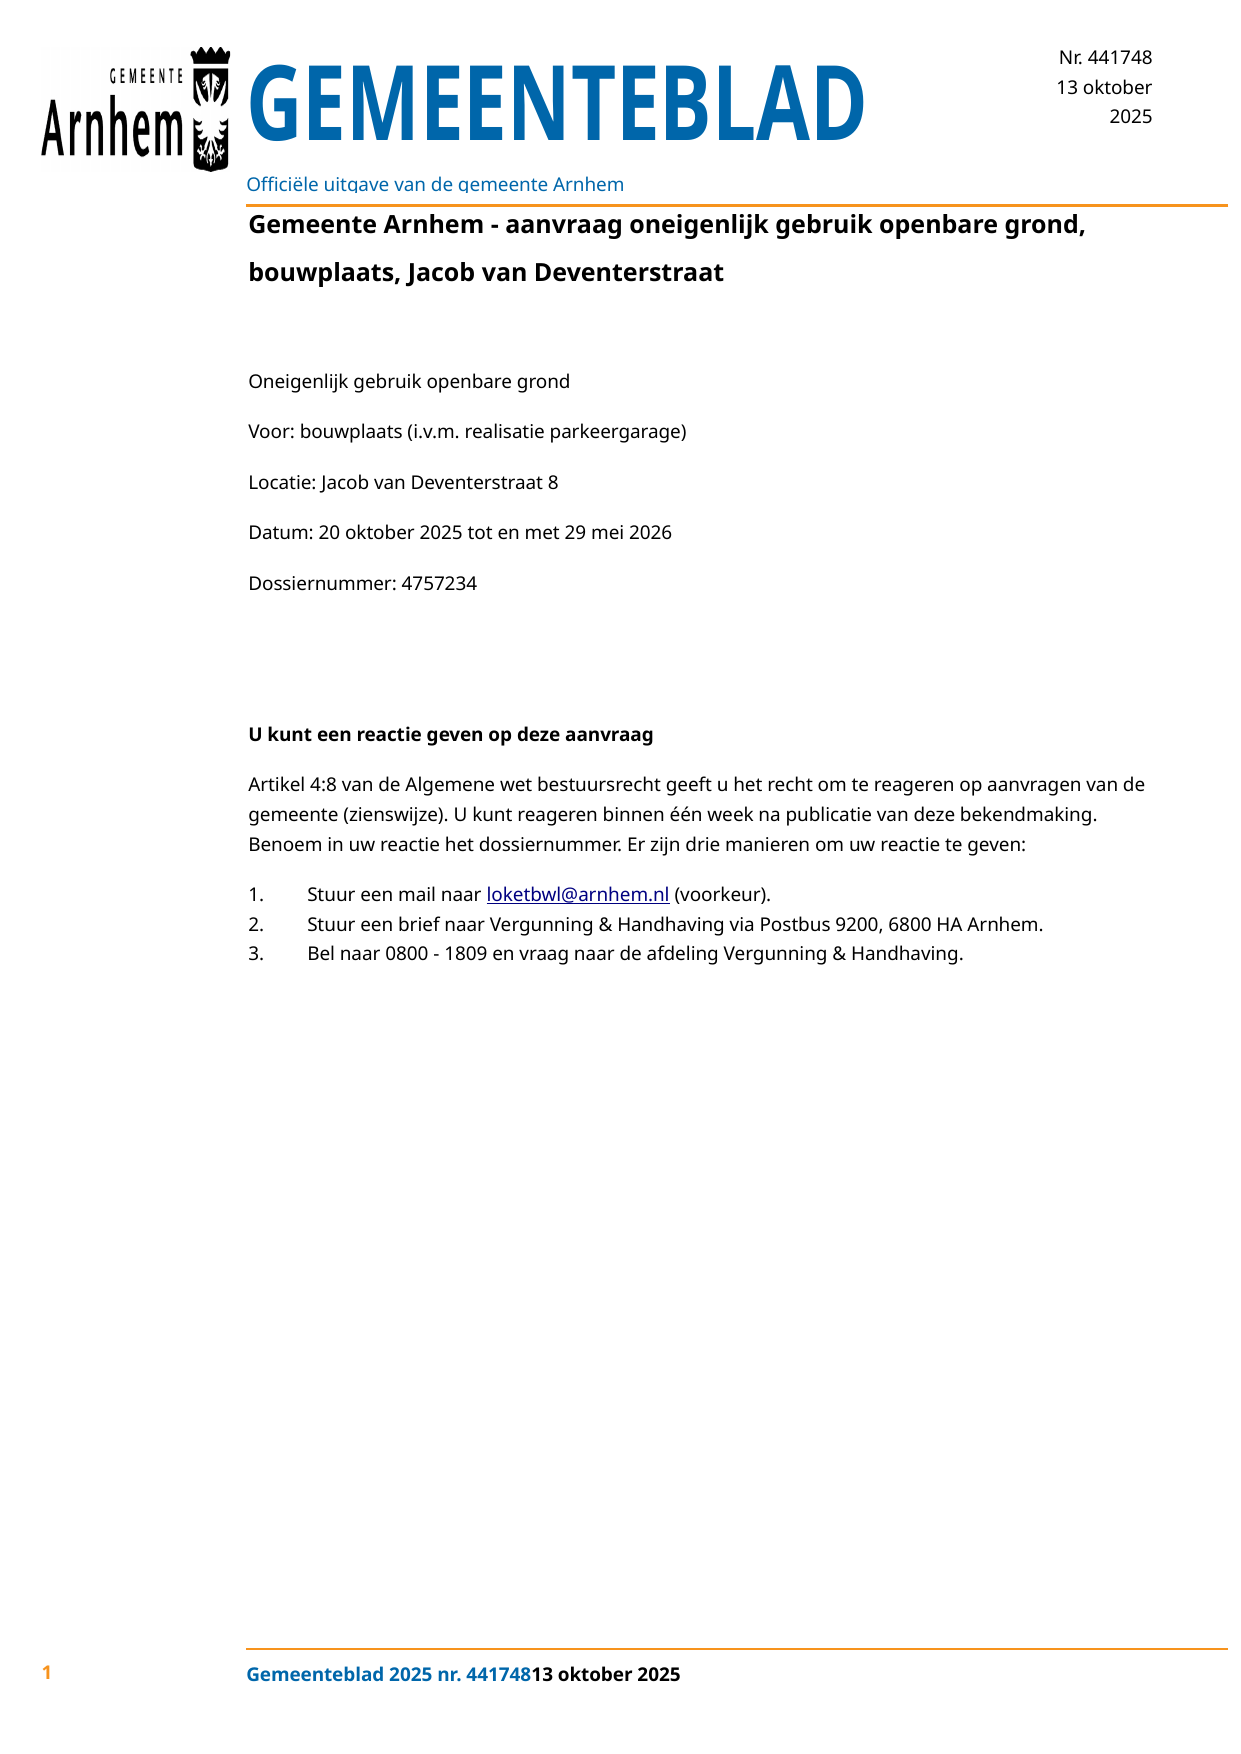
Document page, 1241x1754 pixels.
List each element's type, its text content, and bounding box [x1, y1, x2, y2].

text Oneigenlijk gebruik openbare grond [248, 368, 1152, 394]
list Bel naar 0800 - 1809 en vraag naar de afdeling Vergunning & Handhaving. [248, 940, 1152, 966]
list Stuur een brief naar Vergunning & Handhaving via Postbus 9200, 6800 HA Arnhem. [248, 911, 1152, 937]
text Gemeente Arnhem - aanvraag oneigenlijk gebruik openbare grond, bouwplaats, Jacob van Deventerstraat [248, 207, 1152, 288]
text Dossiernummer: 4757234 [248, 570, 1152, 596]
picture [41, 47, 231, 172]
text Datum: 20 oktober 2025 tot en met 29 mei 2026 [248, 519, 1152, 545]
text Locatie: Jacob van Deventerstraat 8 [248, 469, 1152, 495]
list Stuur een mail naar loketbwl@arnhem.nl (voorkeur). [248, 881, 1152, 907]
text U kunt een reactie geven op deze aanvraag [248, 721, 1152, 747]
text Voor: bouwplaats (i.v.m. realisatie parkeergarage) [248, 419, 1152, 444]
text Artikel 4:8 van de Algemene wet bestuursrecht geeft u het recht om te reageren op aanvragen van de gemeente (zienswijze). U kunt reageren binnen één week na publicatie van deze bekendmaking. Benoem in uw reactie het dossiernummer. Er zijn drie manieren om uw reactie te geven: [248, 772, 1152, 857]
